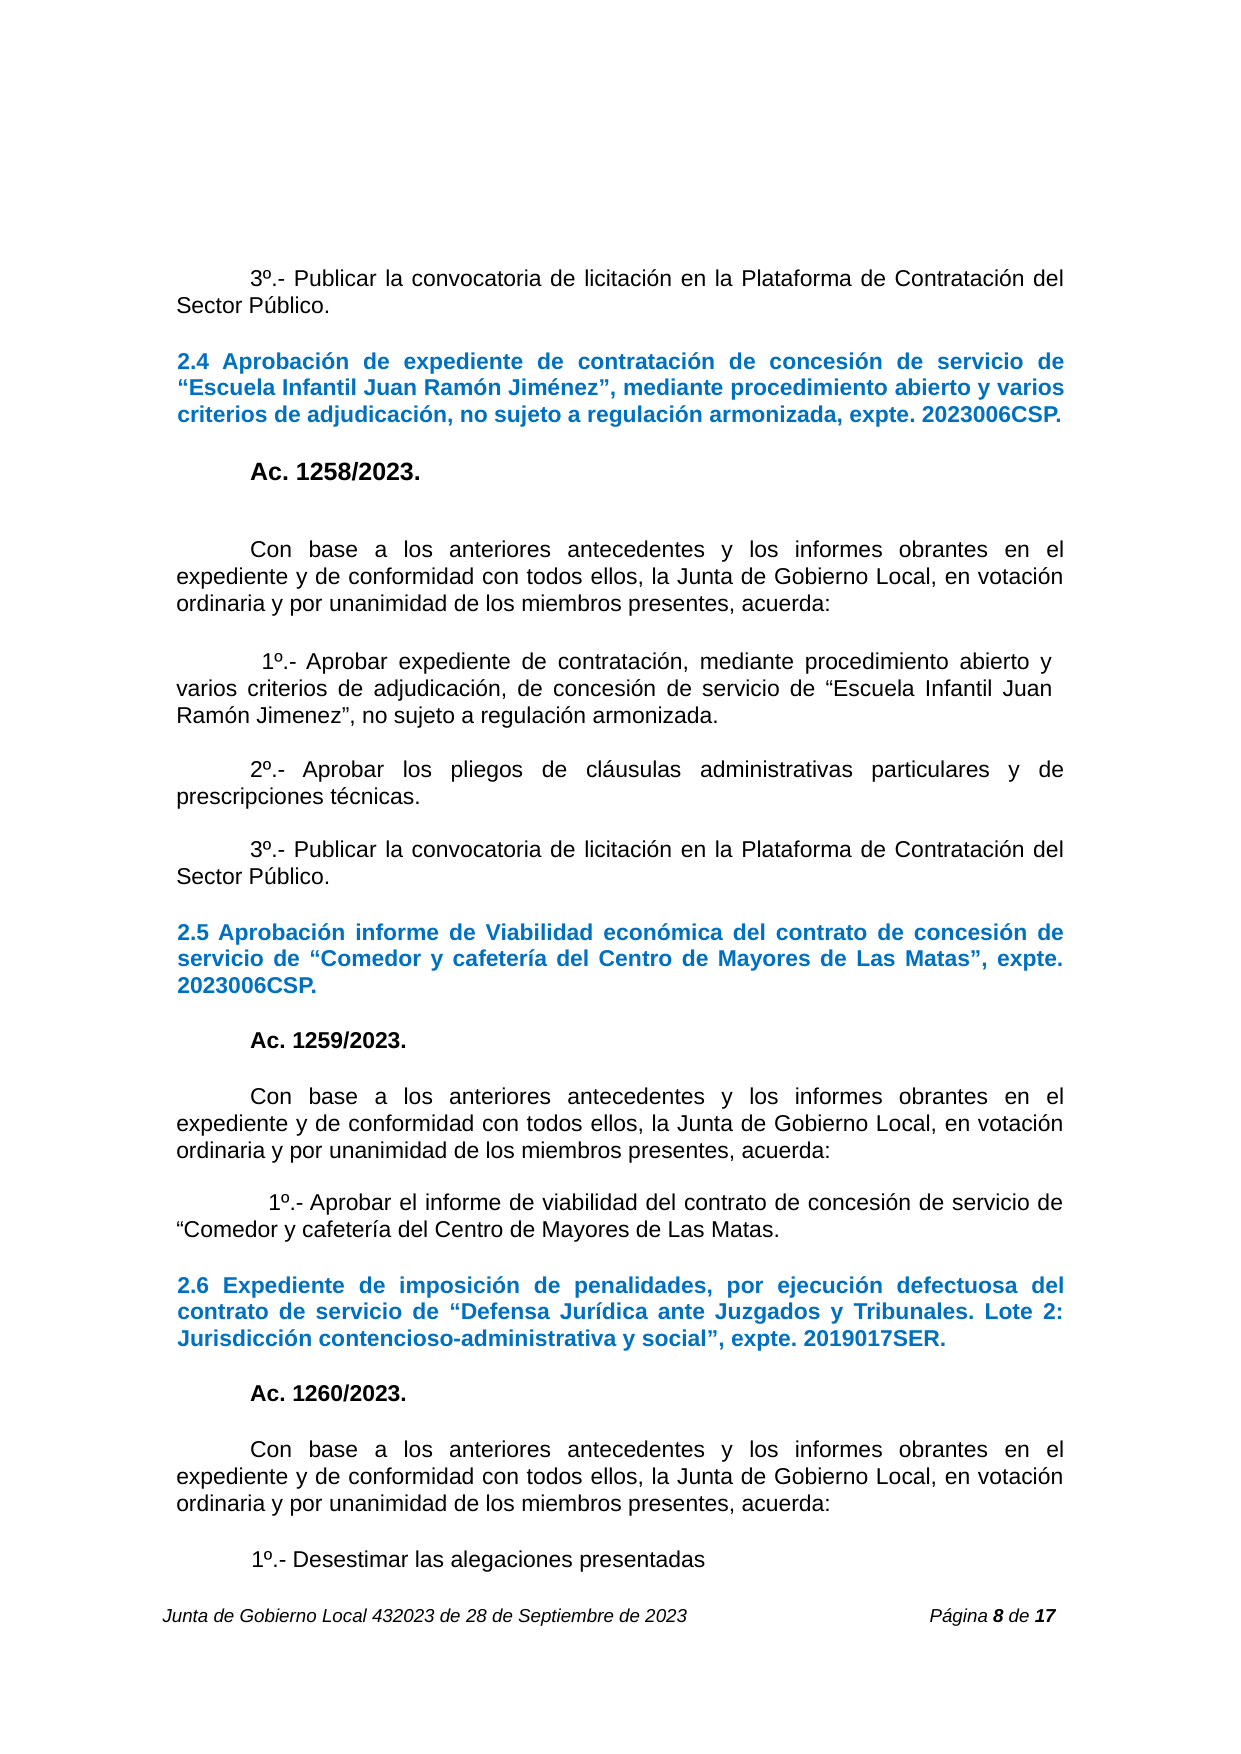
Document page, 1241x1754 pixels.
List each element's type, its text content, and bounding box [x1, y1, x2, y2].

text Ac. 1259/2023. [176, 1027, 1064, 1053]
text 1º.- Aprobar el informe de viabilidad del contrato de concesión de servicio de “Comedor y cafetería del Centro de Mayores de Las Matas. [176, 1189, 1064, 1242]
text 2º.- Aprobar los pliegos de cláusulas administrativas particulares y de prescripciones técnicas. [176, 756, 1064, 809]
text Ac. 1258/2023. [176, 457, 1064, 486]
text 1º.- Aprobar expediente de contratación, mediante procedimiento abierto y varios criterios de adjudicación, de concesión de servicio de “Escuela Infantil Juan Ramón Jimenez”, no sujeto a regulación armonizada. [176, 646, 1053, 728]
text Con base a los anteriores antecedentes y los informes obrantes en el expediente y de conformidad con todos ellos, la Junta de Gobierno Local, en votación ordinaria y por unanimidad de los miembros presentes, acuerda: [176, 1436, 1064, 1516]
text 2.6 Expediente de imposición de penalidades, por ejecución defectuosa del contrato de servicio de “Defensa Jurídica ante Juzgados y Tribunales. Lote 2: Jurisdicción contencioso-administrativa y social”, expte. 2019017SER. [177, 1272, 1065, 1351]
text 2.5 Aprobación informe de Viabilidad económica del contrato de concesión de servicio de “Comedor y cafetería del Centro de Mayores de Las Matas”, expte. 2023006CSP. [177, 918, 1065, 998]
text 3º.- Publicar la convocatoria de licitación en la Plataforma de Contratación del Sector Público. [176, 265, 1064, 318]
text 2.4 Aprobación de expediente de contratación de concesión de servicio de “Escuela Infantil Juan Ramón Jiménez”, mediante procedimiento abierto y varios criterios de adjudicación, no sujeto a regulación armonizada, expte. 2023006CSP. [177, 348, 1065, 427]
text 1º.- Desestimar las alegaciones presentadas [251, 1546, 1064, 1572]
text Ac. 1260/2023. [176, 1380, 1035, 1406]
text Con base a los anteriores antecedentes y los informes obrantes en el expediente y de conformidad con todos ellos, la Junta de Gobierno Local, en votación ordinaria y por unanimidad de los miembros presentes, acuerda: [176, 1083, 1064, 1163]
text 3º.- Publicar la convocatoria de licitación en la Plataforma de Contratación del Sector Público. [176, 836, 1064, 889]
text Con base a los anteriores antecedentes y los informes obrantes en el expediente y de conformidad con todos ellos, la Junta de Gobierno Local, en votación ordinaria y por unanimidad de los miembros presentes, acuerda: [176, 536, 1064, 616]
